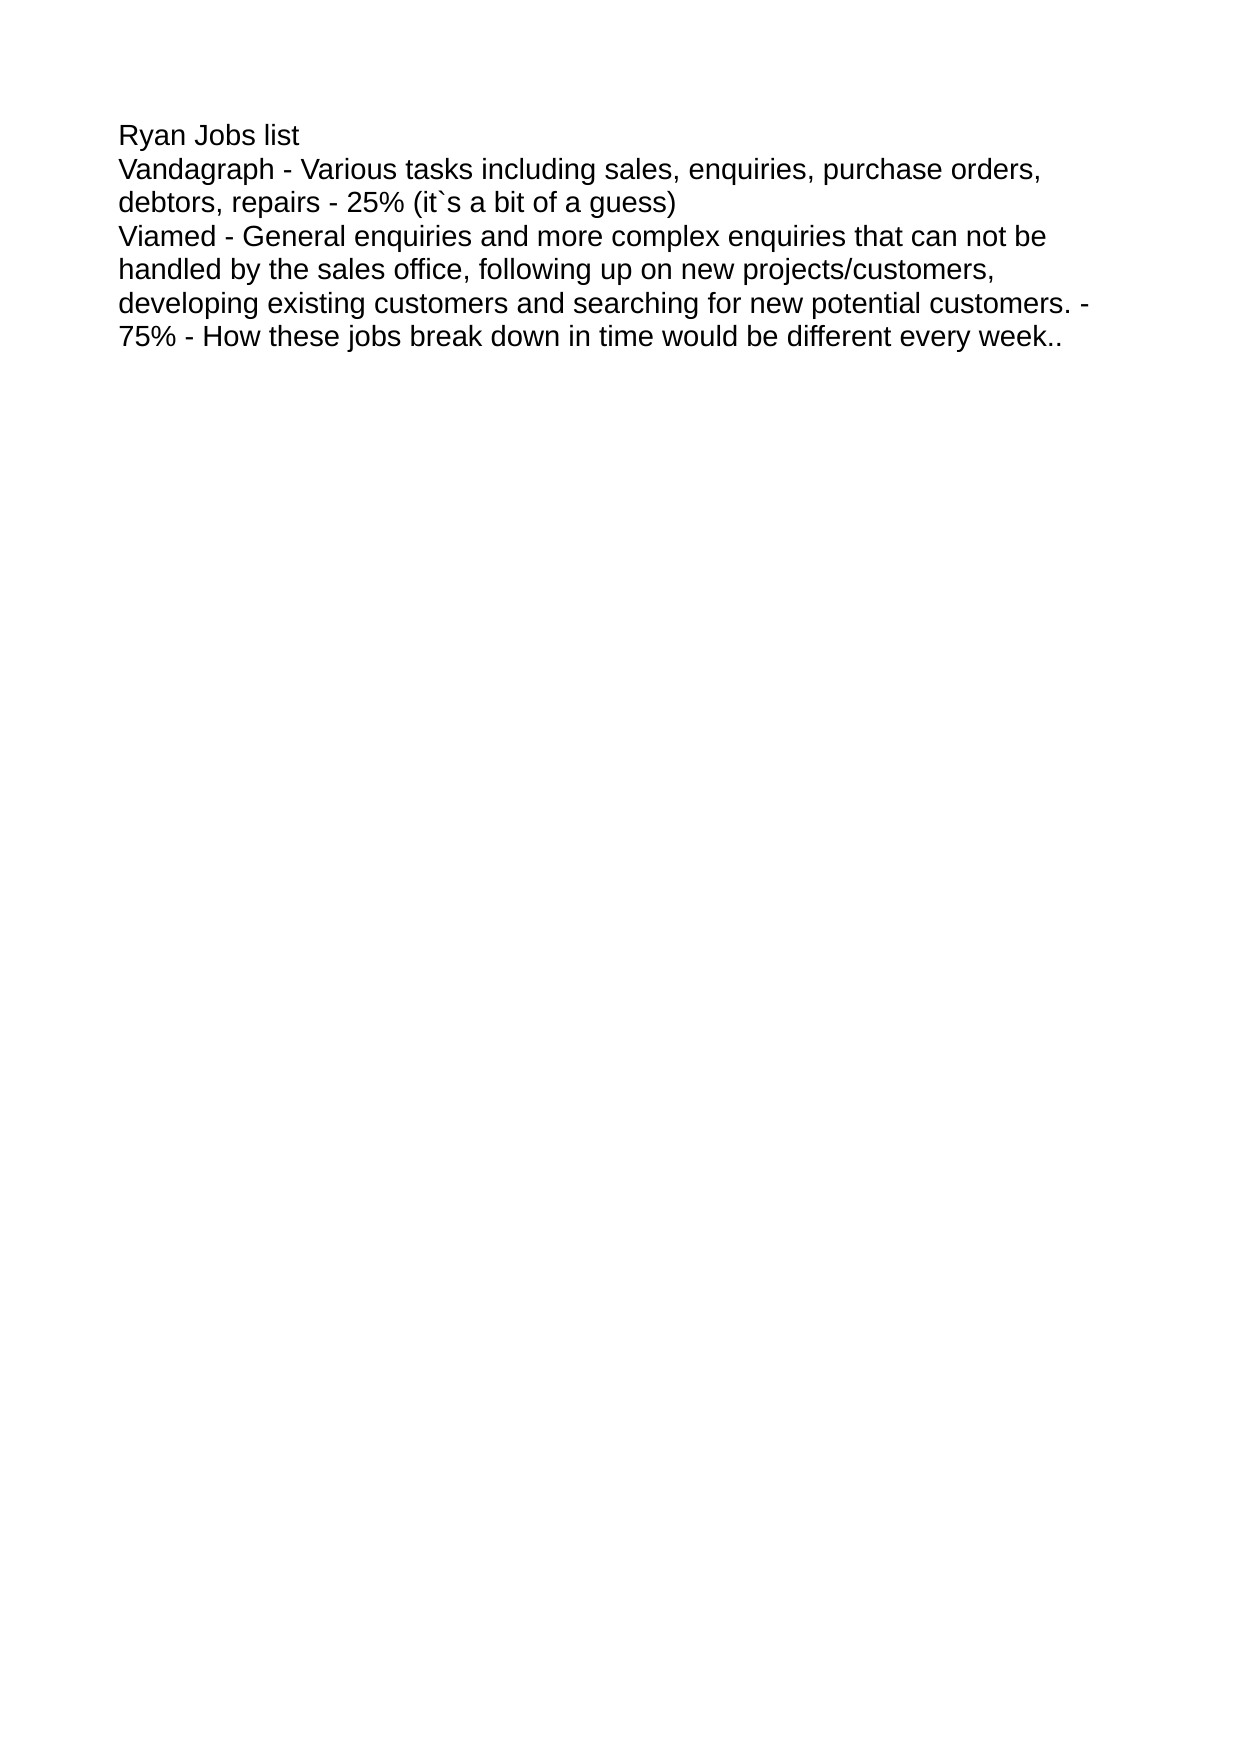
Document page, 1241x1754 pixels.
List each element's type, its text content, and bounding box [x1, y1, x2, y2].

text Ryan Jobs list [118, 118, 1122, 152]
text Vandagraph - Various tasks including sales, enquiries, purchase orders, debtors, repairs - 25% (it`s a bit of a guess) Viamed - General enquiries and more complex enquiries that can not be handled by the sales office, following up on new projects/customers, developing existing customers and searching for new potential customers. - 75% - How these jobs break down in time would be different every week.. [118, 152, 1122, 353]
